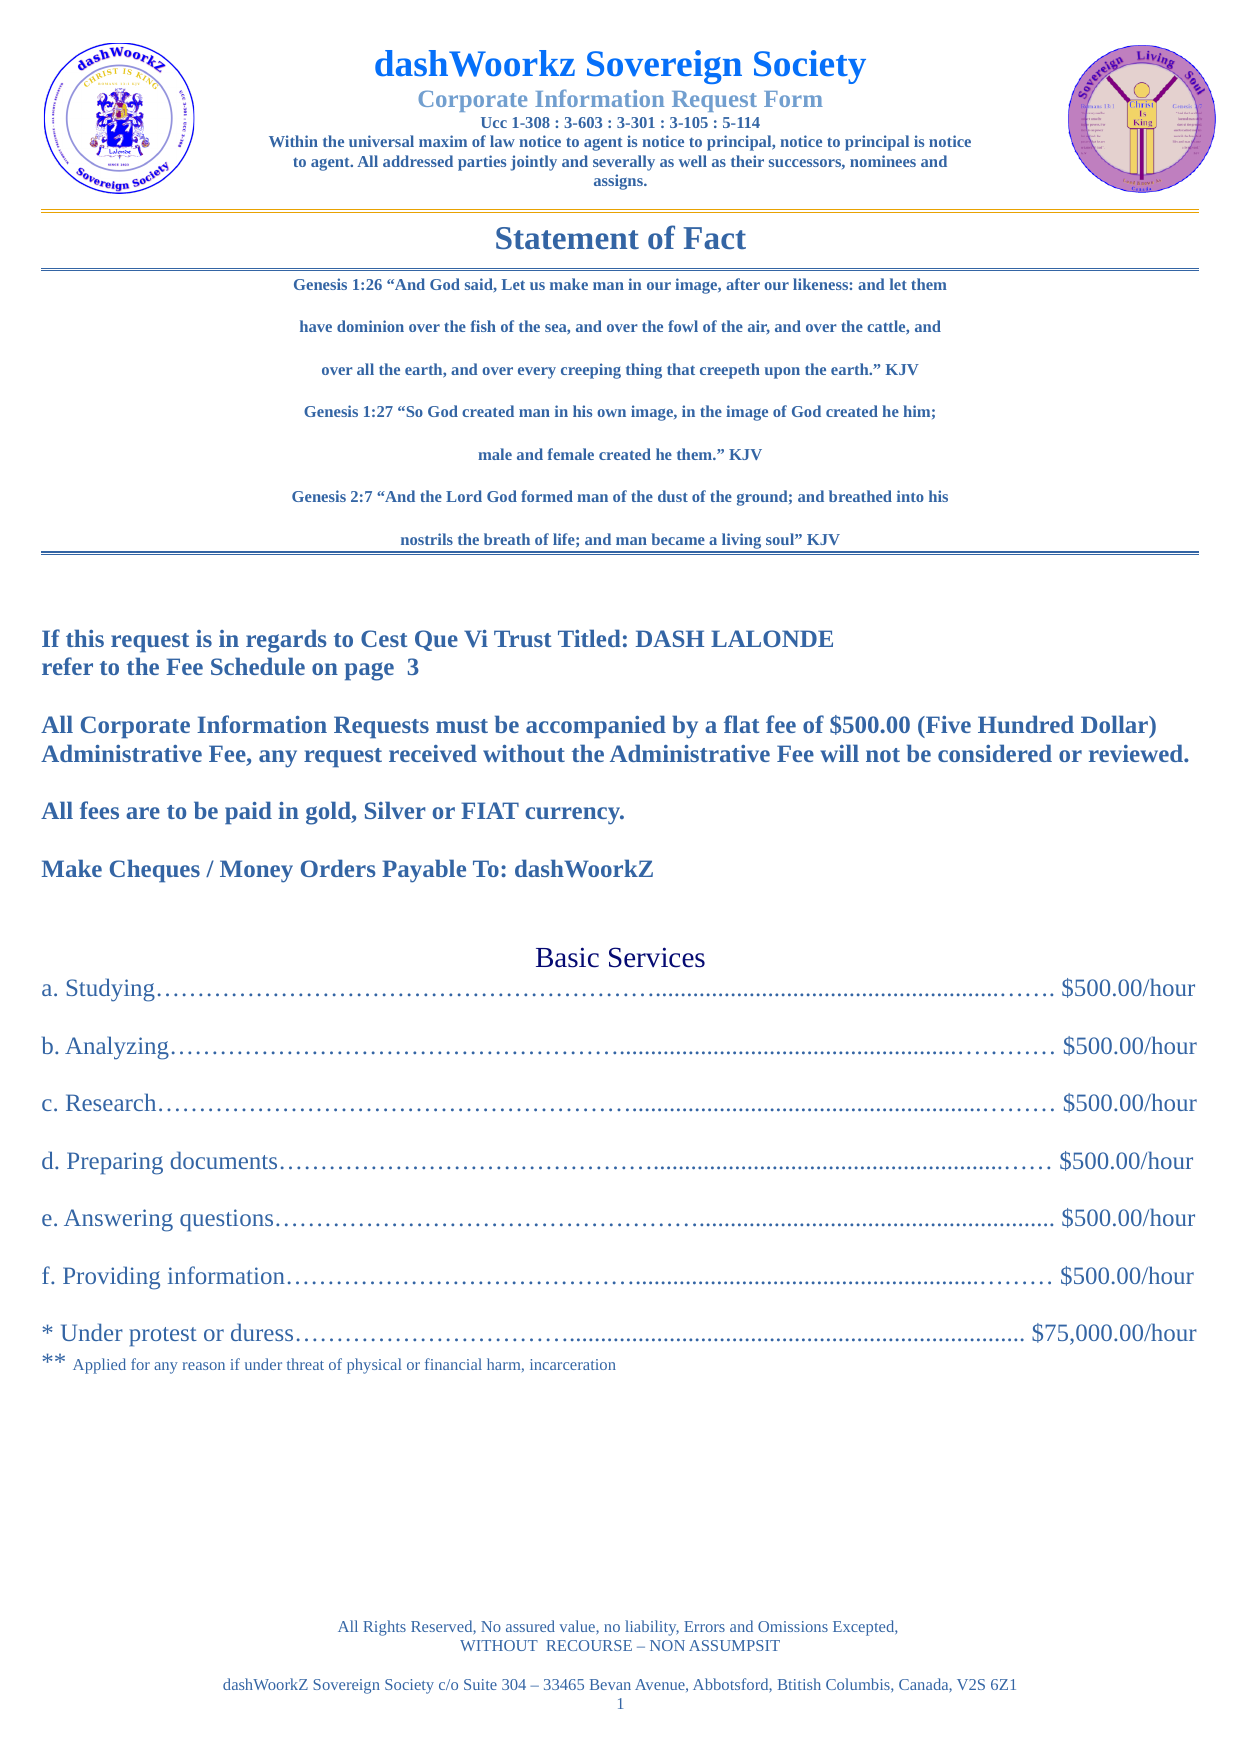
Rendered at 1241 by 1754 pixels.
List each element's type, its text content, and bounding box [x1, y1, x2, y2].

text If this request is in regards to Cest Que Vi Trust Titled: DASH LALONDE [41, 624, 1199, 652]
text refer to the Fee Schedule on page 3 [41, 652, 1199, 681]
text Genesis 1:26 “And God said, Let us make man in our image, after our likeness: and let them [41, 271, 1199, 293]
text c. Research…………………………………………………........................................................……… $500.00/hour [41, 1088, 1199, 1117]
text a. Studying…………………………………………………….......................................................……. $500.00/hour [41, 973, 1199, 1002]
text male and female created he them.” KJV [41, 438, 1199, 463]
text Statement of Fact [41, 218, 1199, 256]
text All fees are to be paid in gold, Silver or FIAT currency. [41, 796, 1199, 825]
text d. Preparing documents………………………………………........................................................…… $500.00/hour [41, 1146, 1199, 1175]
text Genesis 1:27 “So God created man in his own image, in the image of God created he him; [41, 396, 1199, 421]
text nostrils the breath of life; and man became a living soul” KJV [41, 523, 1199, 551]
text Make Cheques / Money Orders Payable To: dashWoorkZ [41, 854, 1199, 882]
text Basic Services [41, 940, 1199, 973]
text Genesis 2:7 “And the Lord God formed man of the dust of the ground; and breathed into his [41, 481, 1199, 506]
text have dominion over the fish of the sea, and over the fowl of the air, and over the cattle, and [41, 311, 1199, 336]
text f. Providing information…………………………………….......................................................……… $500.00/hour [41, 1261, 1199, 1290]
picture [43, 43, 195, 194]
text ** Applied for any reason if under threat of physical or financial harm, incarceration [41, 1347, 1199, 1376]
picture [1065, 43, 1218, 195]
text * Under protest or duress……………………………......................................................................... $75,000.00/hour [41, 1318, 1199, 1347]
text e. Answering questions……………………………………………......................................................... $500.00/hour [41, 1203, 1199, 1232]
text b. Analyzing………………………………………………......................................................………… $500.00/hour [41, 1031, 1199, 1060]
text All Corporate Information Requests must be accompanied by a flat fee of $500.00 (Five Hundred Dollar) Administrative Fee, any request received without the Administrative Fee will not be considered or reviewed. [41, 710, 1199, 767]
text over all the earth, and over every creeping thing that creepeth upon the earth.” KJV [41, 353, 1199, 378]
